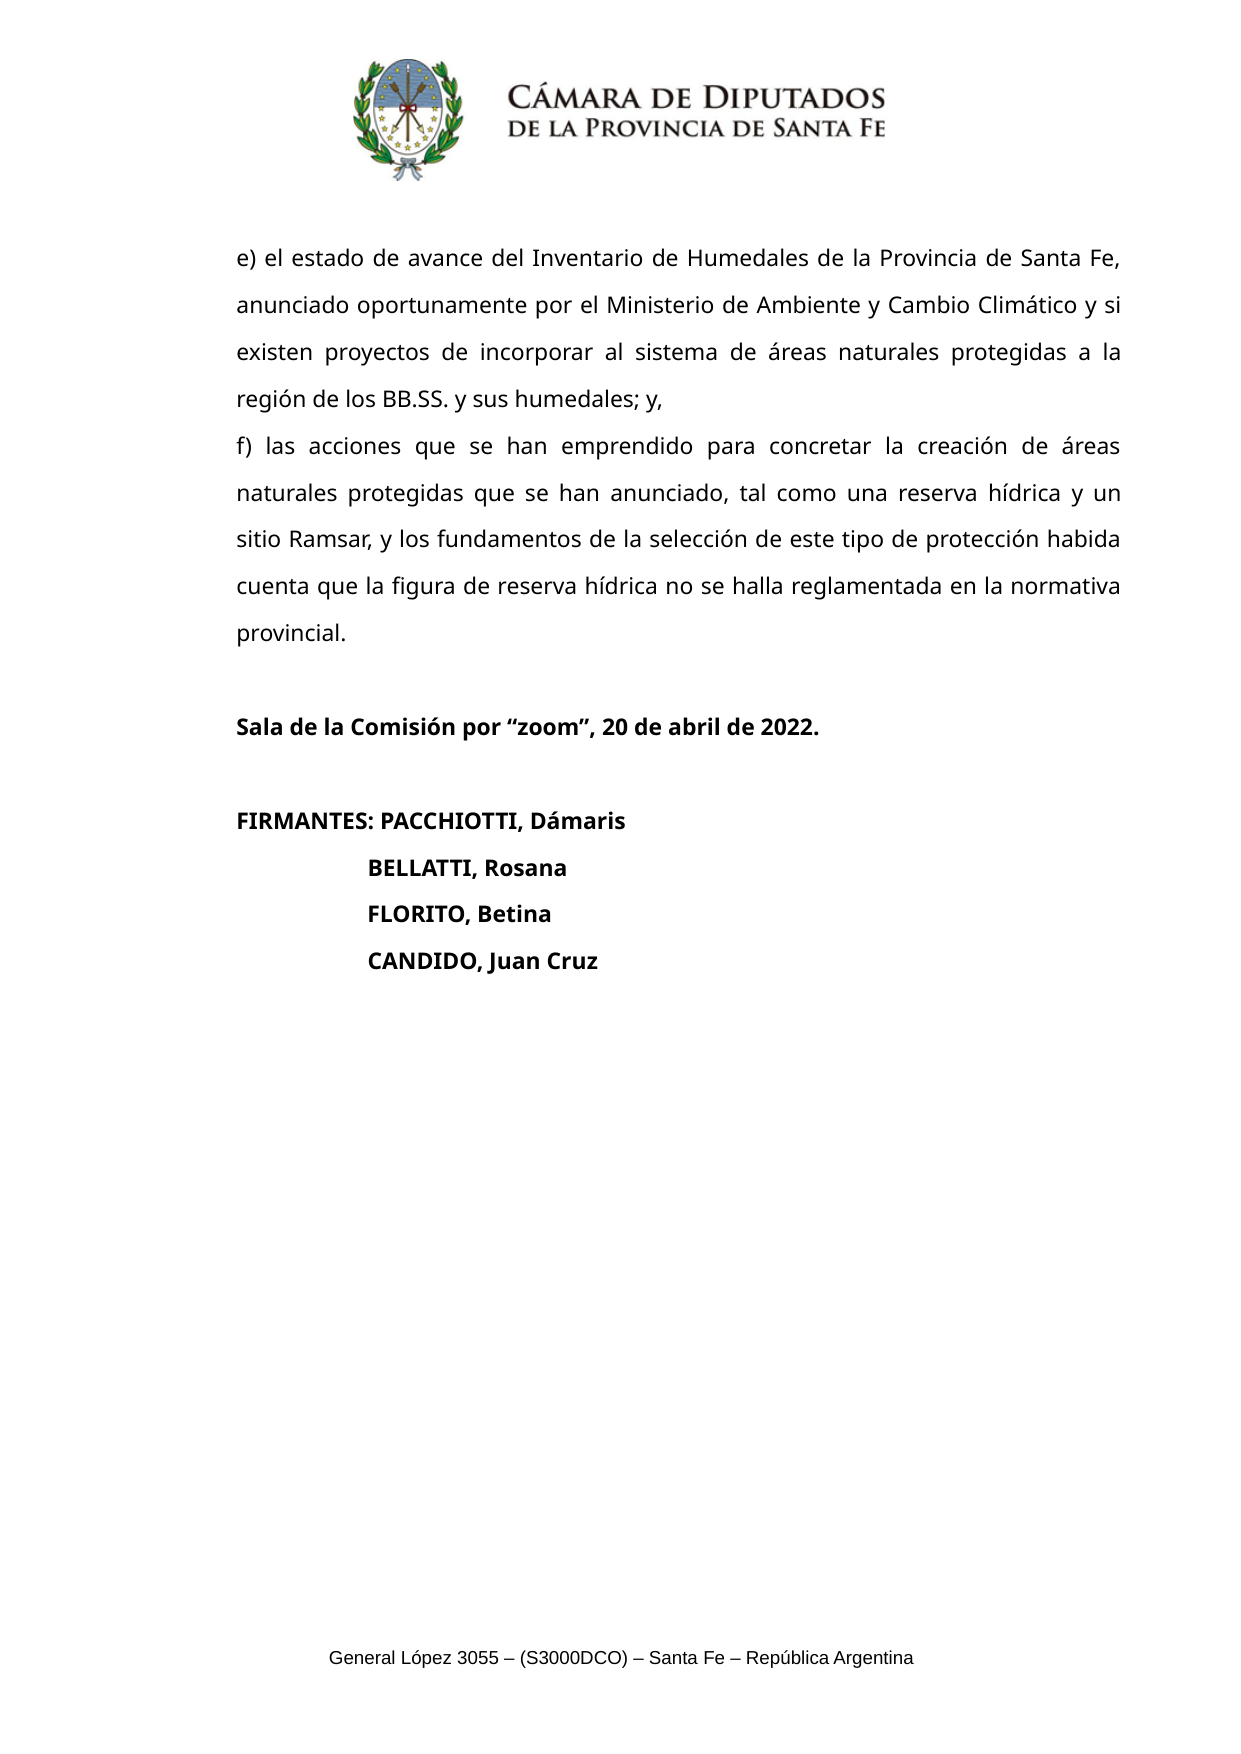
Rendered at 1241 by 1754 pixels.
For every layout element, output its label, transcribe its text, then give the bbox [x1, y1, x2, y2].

text FLORITO, Betina [236, 898, 1122, 930]
text e) el estado de avance del Inventario de Humedales de la Provincia de Santa Fe, anunciado oportunamente por el Ministerio de Ambiente y Cambio Climático y si existen proyectos de incorporar al sistema de áreas naturales protegidas a la región de los BB.SS. y sus humedales; y, [236, 242, 1122, 414]
text FIRMANTES: PACCHIOTTI, Dámaris [236, 805, 1122, 836]
text f) las acciones que se han emprendido para concretar la creación de áreas naturales protegidas que se han anunciado, tal como una reserva hídrica y un sitio Ramsar, y los fundamentos de la selección de este tipo de protección habida cuenta que la figura de reserva hídrica no se halla reglamentada en la normativa provincial. [236, 430, 1122, 648]
text CANDIDO, Juan Cruz [236, 945, 1122, 977]
text BELLATTI, Rosana [236, 852, 1122, 883]
text Sala de la Comisión por “zoom”, 20 de abril de 2022. [236, 711, 1122, 742]
